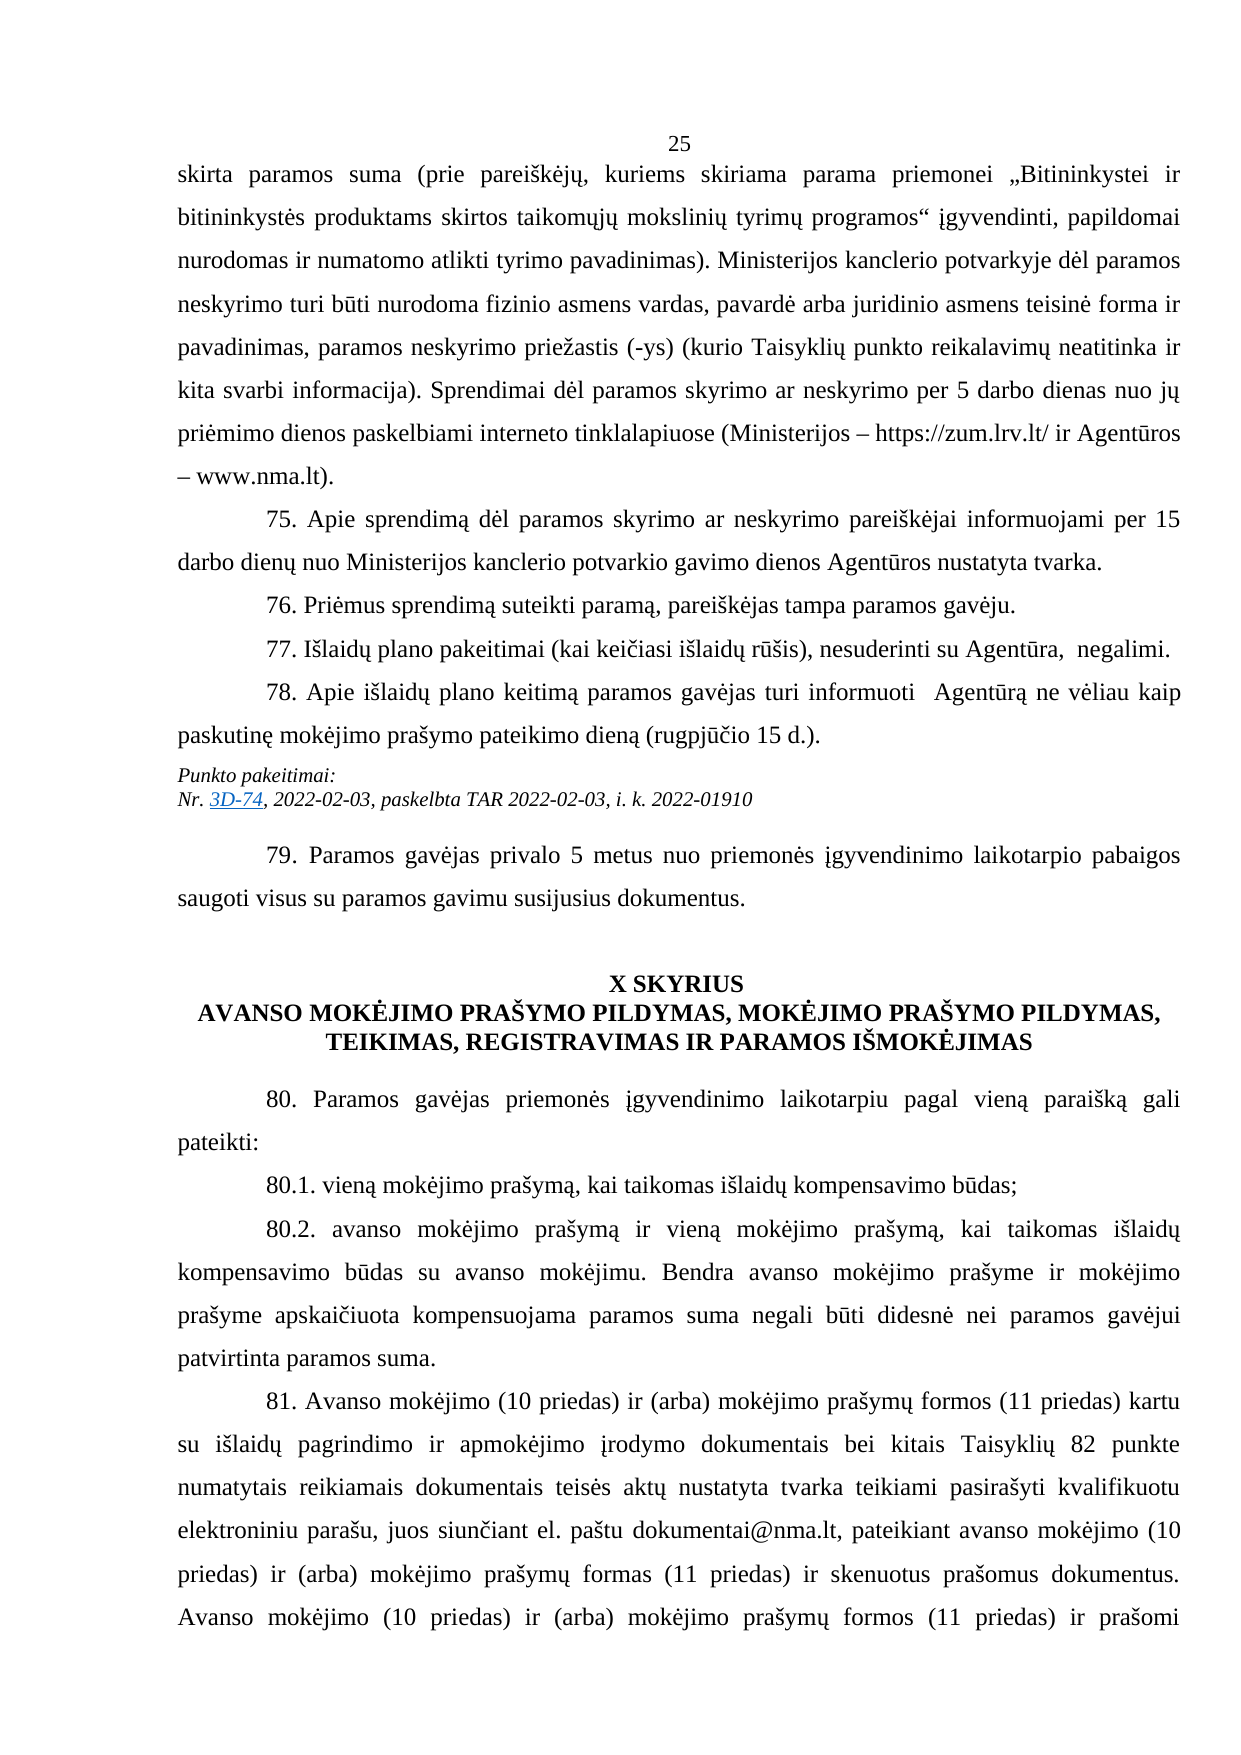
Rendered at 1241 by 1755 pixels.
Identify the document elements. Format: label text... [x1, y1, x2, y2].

text X SKYRIUS [177, 969, 1181, 998]
text 80.1. vieną mokėjimo prašymą, kai taikomas išlaidų kompensavimo būdas; [177, 1171, 1181, 1199]
text Punkto pakeitimai: [177, 763, 1181, 787]
text 80. Paramos gavėjas priemonės įgyvendinimo laikotarpiu pagal vieną paraišką gali pateikti: [177, 1084, 1181, 1156]
text 80.2. avanso mokėjimo prašymą ir vieną mokėjimo prašymą, kai taikomas išlaidų kompensavimo būdas su avanso mokėjimu. Bendra avanso mokėjimo prašyme ir mokėjimo prašyme apskaičiuota kompensuojama paramos suma negali būti didesnė nei paramos gavėjui patvirtinta paramos suma. [177, 1214, 1181, 1372]
text AVANSO MOKĖJIMO PRAŠYMO PILDYMAS, MOKĖJIMO PRAŠYMO PILDYMAS, TEIKIMAS, REGISTRAVIMAS IR PARAMOS IŠMOKĖJIMAS [177, 998, 1181, 1056]
text 81. Avanso mokėjimo (10 priedas) ir (arba) mokėjimo prašymų formos (11 priedas) kartu su išlaidų pagrindimo ir apmokėjimo įrodymo dokumentais bei kitais Taisyklių 82 punkte numatytais reikiamais dokumentais teisės aktų nustatyta tvarka teikiami pasirašyti kvalifikuotu elektroniniu parašu, juos siunčiant el. paštu dokumentai@nma.lt, pateikiant avanso mokėjimo (10 priedas) ir (arba) mokėjimo prašymų formas (11 priedas) ir skenuotus prašomus dokumentus. Avanso mokėjimo (10 priedas) ir (arba) mokėjimo prašymų formos (11 priedas) ir prašomi [177, 1386, 1181, 1631]
text 79. Paramos gavėjas privalo 5 metus nuo priemonės įgyvendinimo laikotarpio pabaigos saugoti visus su paramos gavimu susijusius dokumentus. [177, 840, 1181, 912]
text 77. Išlaidų plano pakeitimai (kai keičiasi išlaidų rūšis), nesuderinti su Agentūra, negalimi. [177, 634, 1181, 662]
text 78. Apie išlaidų plano keitimą paramos gavėjas turi informuoti Agentūrą ne vėliau kaip paskutinę mokėjimo prašymo pateikimo dieną (rugpjūčio 15 d.). [177, 677, 1181, 749]
text 76. Priėmus sprendimą suteikti paramą, pareiškėjas tampa paramos gavėju. [177, 591, 1181, 619]
text skirta paramos suma (prie pareiškėjų, kuriems skiriama parama priemonei „Bitininkystei ir bitininkystės produktams skirtos taikomųjų mokslinių tyrimų programos“ įgyvendinti, papildomai nurodomas ir numatomo atlikti tyrimo pavadinimas). Ministerijos kanclerio potvarkyje dėl paramos neskyrimo turi būti nurodoma fizinio asmens vardas, pavardė arba juridinio asmens teisinė forma ir pavadinimas, paramos neskyrimo priežastis (-ys) (kurio Taisyklių punkto reikalavimų neatitinka ir kita svarbi informacija). Sprendimai dėl paramos skyrimo ar neskyrimo per 5 darbo dienas nuo jų priėmimo dienos paskelbiami interneto tinklalapiuose (Ministerijos – https://zum.lrv.lt/ ir Agentūros – www.nma.lt). [177, 159, 1181, 490]
text Nr. 3D-74, 2022-02-03, paskelbta TAR 2022-02-03, i. k. 2022-01910 [177, 787, 1181, 811]
text 75. Apie sprendimą dėl paramos skyrimo ar neskyrimo pareiškėjai informuojami per 15 darbo dienų nuo Ministerijos kanclerio potvarkio gavimo dienos Agentūros nustatyta tvarka. [177, 504, 1181, 576]
